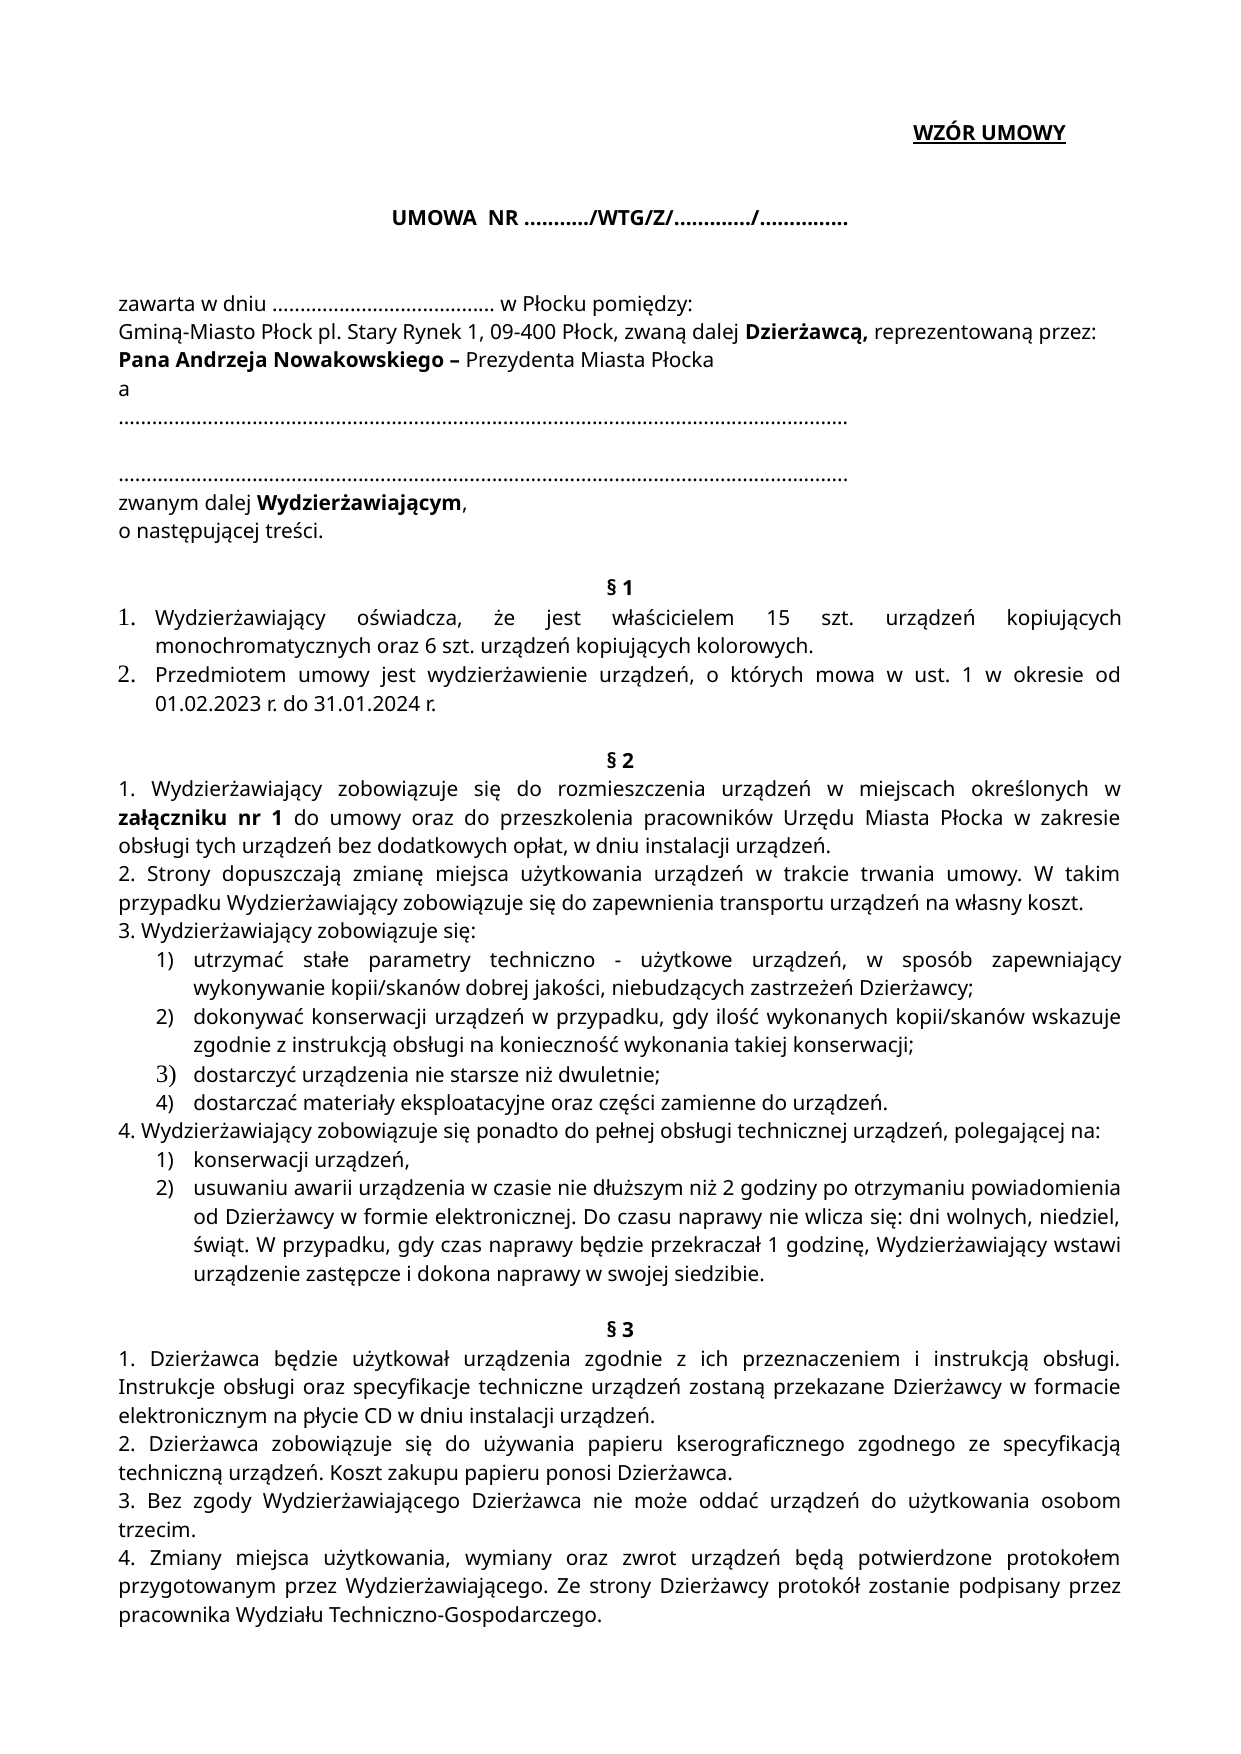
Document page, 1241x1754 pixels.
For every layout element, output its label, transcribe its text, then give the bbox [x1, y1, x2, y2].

list konserwacji urządzeń, [156, 1145, 1122, 1173]
list 4. Zmiany miejsca użytkowania, wymiany oraz zwrot urządzeń będą potwierdzone protokołem przygotowanym przez Wydzierżawiającego. Ze strony Dzierżawcy protokół zostanie podpisany przez pracownika Wydziału Techniczno-Gospodarczego. [118, 1543, 1122, 1628]
list 1. Wydzierżawiający zobowiązuje się do rozmieszczenia urządzeń w miejscach określonych w załączniku nr 1 do umowy oraz do przeszkolenia pracowników Urzędu Miasta Płocka w zakresie obsługi tych urządzeń bez dodatkowych opłat, w dniu instalacji urządzeń. [118, 774, 1122, 859]
list Przedmiotem umowy jest wydzierżawienie urządzeń, o których mowa w ust. 1 w okresie od 01.02.2023 r. do 31.01.2024 r. [117, 659, 1122, 717]
text Gminą-Miasto Płock pl. Stary Rynek 1, 09-400 Płock, zwaną dalej Dzierżawcą, reprezentowaną przez: [118, 317, 1122, 346]
list dokonywać konserwacji urządzeń w przypadku, gdy ilość wykonanych kopii/skanów wskazuje zgodnie z instrukcją obsługi na konieczność wykonania takiej konserwacji; [156, 1002, 1122, 1059]
list Wydzierżawiający oświadcza, że jest właścicielem 15 szt. urządzeń kopiujących monochromatycznych oraz 6 szt. urządzeń kopiujących kolorowych. [117, 602, 1122, 659]
text Pana Andrzeja Nowakowskiego – Prezydenta Miasta Płocka [118, 346, 1122, 374]
text o następującej treści. [118, 516, 1122, 545]
text UMOWA NR .........../WTG/Z/............./…………... [118, 203, 1122, 232]
text § 2 [118, 746, 1122, 774]
text ................................................................................................................................... [118, 459, 1122, 488]
list 2. Strony dopuszczają zmianę miejsca użytkowania urządzeń w trakcie trwania umowy. W takim przypadku Wydzierżawiający zobowiązuje się do zapewnienia transportu urządzeń na własny koszt. [118, 859, 1122, 916]
list 3. Bez zgody Wydzierżawiającego Dzierżawca nie może oddać urządzeń do użytkowania osobom trzecim. [118, 1486, 1122, 1543]
list utrzymać stałe parametry techniczno - użytkowe urządzeń, w sposób zapewniający wykonywanie kopii/skanów dobrej jakości, niebudzących zastrzeżeń Dzierżawcy; [156, 945, 1122, 1002]
list 3. Wydzierżawiający zobowiązuje się: [118, 916, 1122, 945]
list 1. Dzierżawca będzie użytkował urządzenia zgodnie z ich przeznaczeniem i instrukcją obsługi. Instrukcje obsługi oraz specyfikacje techniczne urządzeń zostaną przekazane Dzierżawcy w formacie elektronicznym na płycie CD w dniu instalacji urządzeń. [118, 1344, 1122, 1429]
list 2. Dzierżawca zobowiązuje się do używania papieru kserograficznego zgodnego ze specyfikacją techniczną urządzeń. Koszt zakupu papieru ponosi Dzierżawca. [118, 1429, 1122, 1486]
text ................................................................................................................................… [118, 402, 1122, 431]
text § 1 [118, 573, 1122, 602]
text zawarta w dniu ........................................ w Płocku pomiędzy: [118, 289, 1122, 317]
text § 3 [118, 1316, 1122, 1344]
text WZÓR UMOWY [118, 118, 1122, 147]
text zwanym dalej Wydzierżawiającym, [118, 488, 1122, 516]
list dostarczać materiały eksploatacyjne oraz części zamienne do urządzeń. [156, 1088, 1122, 1117]
text a [118, 374, 1122, 402]
text 4. Wydzierżawiający zobowiązuje się ponadto do pełnej obsługi technicznej urządzeń, polegającej na: [118, 1117, 1122, 1145]
list usuwaniu awarii urządzenia w czasie nie dłuższym niż 2 godziny po otrzymaniu powiadomienia od Dzierżawcy w formie elektronicznej. Do czasu naprawy nie wlicza się: dni wolnych, niedziel, świąt. W przypadku, gdy czas naprawy będzie przekraczał 1 godzinę, Wydzierżawiający wstawi urządzenie zastępcze i dokona naprawy w swojej siedzibie. [156, 1173, 1122, 1287]
list dostarczyć urządzenia nie starsze niż dwuletnie; [156, 1059, 1122, 1088]
